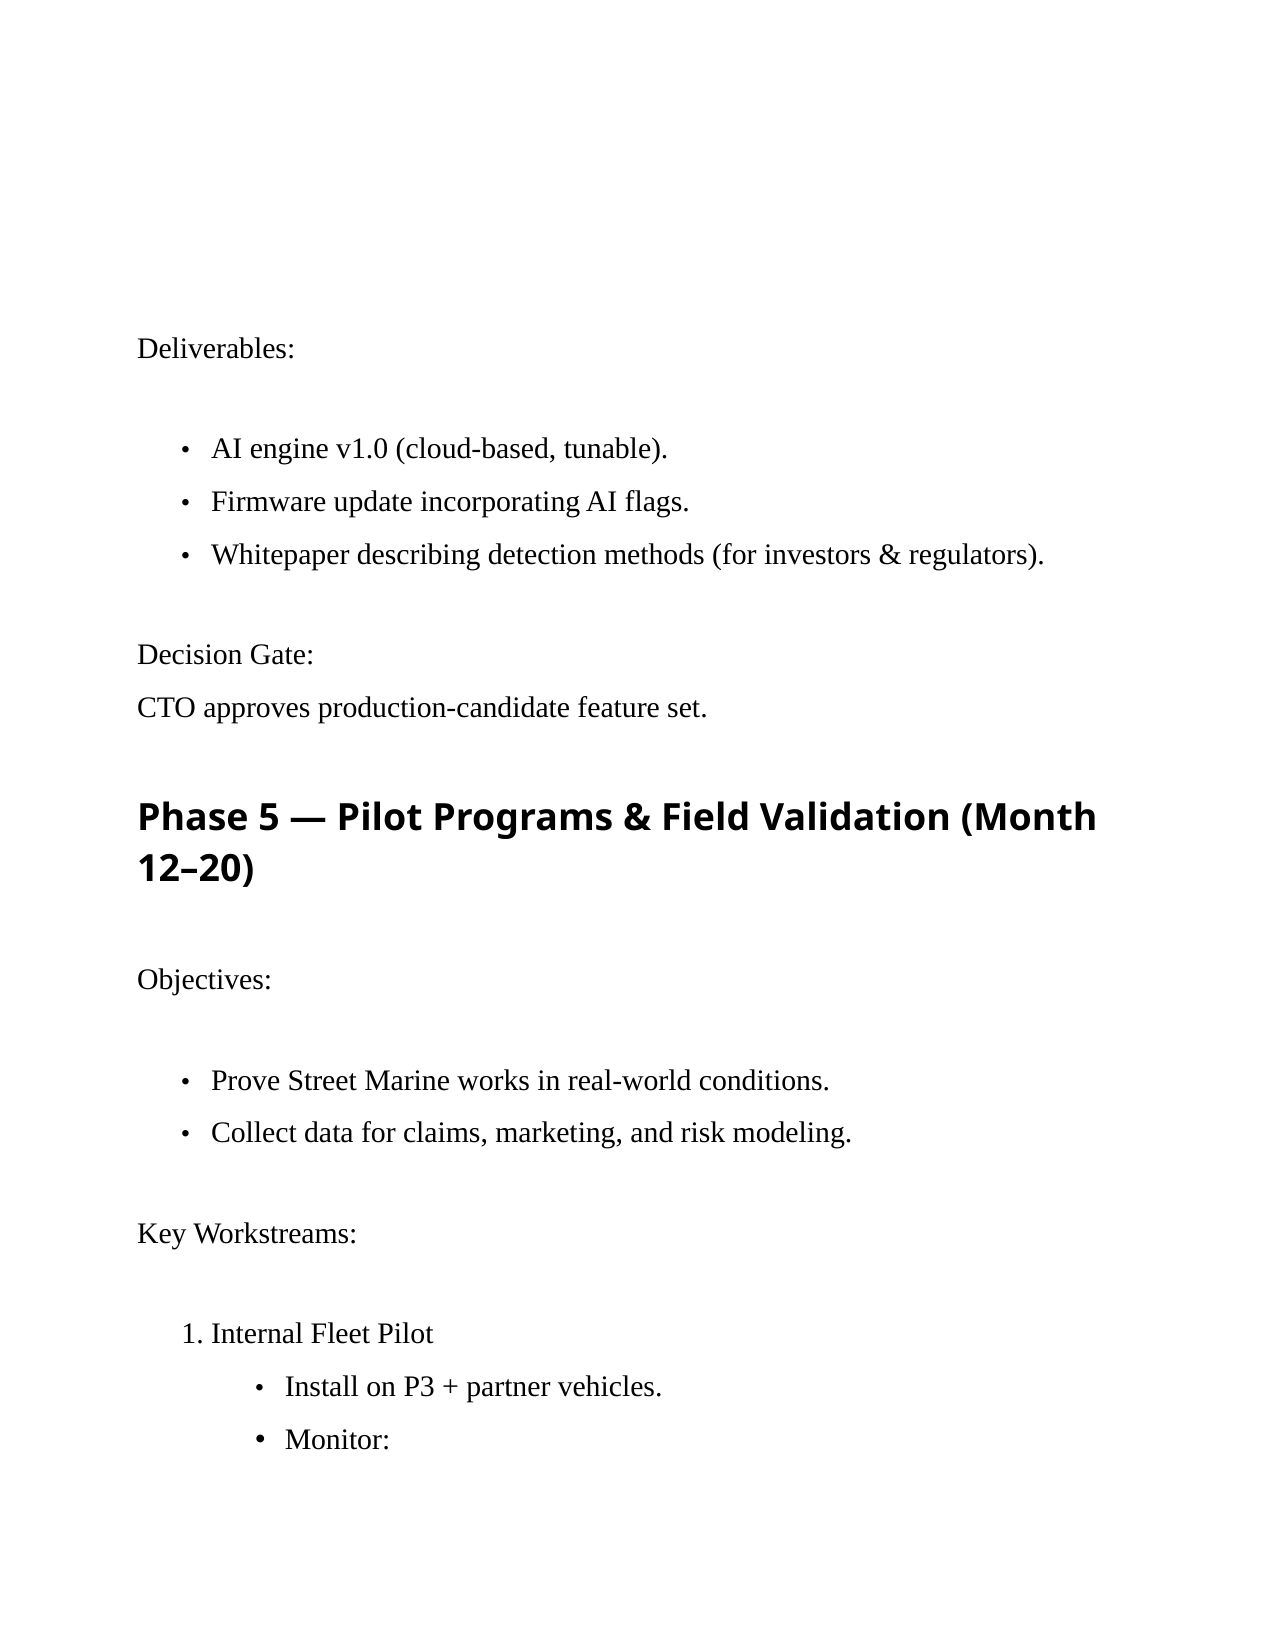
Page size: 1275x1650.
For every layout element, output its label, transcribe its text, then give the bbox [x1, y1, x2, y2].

table_header P3 ENTERPRISES — RESEARCH & DEVELOPMENT DIVISION Series D — Intellectual Property & Technology Supporting Game-Bling™ & Street Marine™ Auto Security Platform 1. Overview of the R&D Division Overview of the R&D Division In today’s volatile technology and business landscape, success belongs to companies with the ability to: Adapt rapidly Deploy advanced technology strategically Leverage cross-industry innovation Reduce internal friction and processing time Consistently elevate customer responsiveness Convert technological capability into investor profit The P3 Research & Development Division (R&D) is the technological backbone of the enterprise. It is responsible for the discovery, evaluation, adaptation, and commercialization of technologies that directly enhance: Game-Bling™ (digital gaming platform) Street Marine™ (automotive anti-theft + security system) P3’s enterprise cloud infrastructure Hardware, software, security, and user-facing systems Future inventions and patentable innovations The R&D division ensures P3 remains on the cutting edge of innovation, delivering high-performance customer experiences and increasing long-term asset value for fund investors. 2. Leadership: CTO & Technical Service Advisor Chief Technology Officer (CTO) The CTO functions as a senior executive equal to a Corporate VP and is responsible for: Strategic technology direction Enterprise-wide systems architecture ROI calculations on all technology investments Oversight of IT, R&D, systems engineering, and cybersecurity Evaluating technology acquisitions and licensing agreements Leading patent development initiatives Ensuring regulatory compliance and data security The CTO is the “technology general” guiding the climb up the high-tech mountain—responsible for ensuring P3 outpaces competitors across digital gaming, internet security, vehicle protection, and cloud technology. Technical Service Advisor (TSA) Operating as the CTO’s Executive Technical Officer, the TSA: Serves as cross-functional liaison between R&D and all P3 divisions Integrates technology between suppliers, partners, and internal departments Translates technical innovations into operational business solutions Supports franchise operators, distributors, manufacturers, and service techs Advises department heads on technology selection and compatibility Formats custom solutions for corporate clients and enterprise users This role ensures seamless connectivity between P3 innovation and the real-world deployment of those technologies. 3. R&D Priorities for Series D — Technology & IP The R&D division’s primary mandate is to create patentable, defensible, commercial-grade technologies that expand P3’s market presence. Top Priority Initiatives: Game-Bling™ Core Engine + AI Systems Street Marine™ Auto Security Suite (Hardware + Software Integration) Augmented Reality (AR) Gameplay + Volumetric Avatar Technology Biometric + Gesture-Based Control Interfaces Cloud Infrastructure for Enterprise Scaling Proprietary Payment Security + Anti-Fraud Tools Intelligent Dealer/Distributor Portals for Street Marine Server-side Anti-Cheat Engine (Game-Bling) Electronic Security Appliance R&D (Street Marine) IP Licensing for Third-Party Game Studios and Automotive OEMs 4. GAME-BLING™ — R&D DEPARTMENT (DIGITAL GAMING) A. Platform Innovation & User Experience The R&D team conducts continuous market and competitor analysis to ensure Game-Bling evolves beyond its competition. In the gaming sector, companies that succeed are those that: Reinvent gameplay frequently Adapt to trends instantly Enhance user experience without compromising performance Deliver meaningful perceived value Maintain high fairness and integrity standards Game-Bling’s R&D focus includes: AI-driven matchmaking Server-authoritative scoring Real-time anti-cheat systems Latency-reduced tournament environments Modular cross-platform compatibility B. Augmented Reality & Avatar Integration Using cutting-edge Intel perpetual compute and machine learning frameworks, Game-Bling will feature: Real-time facial capture Avatar integration via green-screen + AI Motion-mapped gestures Volumetric player overlays inside 3D scenes The player can become the character—increasing engagement and retention. C. Advanced Controls Integration Game-Bling incorporates emerging interaction technologies: Voice recognition Gesture tracking Eye-movement navigation Haptic feedback compatibility Multi-platform control ecosystems This transforms the user from player → participant → competitor. D. Hardware & Software Interoperability Game-Bling R&D manages compatibility with: Multi-card readers Secure identity devices Magnetic stripe and chip authentication Anti-zapper (tamper-proof) technologies Linux/UNIX enterprise servers AI-enabled fraud detection modules This ensures enterprise-grade platform integrity. E. Cloud Architecture & Server Farms Game-Bling’s data infrastructure includes: Elastic cloud scaling Automated hot patches Continuous backups Global Content Delivery Networks (CDNs) PCI-DSS compliant servers Redundant failover systems Dedicated IT engineers Flexible cost controls This reduces capital expenditure up to 70%, increases uptime, and supports millions of global transactions per day. 5. STREET MARINE™ — R&D DEPARTMENT (AUTO SECURITY & ANTI-THEFT) Street Marine is P3’s breakthrough automotive security platform designed to combat rising auto theft nationwide. The R&D team focuses on: A. Sensor-Based Vehicle Protection Street Marine’s hardware ecosystem includes: Motion sensors Shock sensors Door/hood/trunk tamper detectors Wireless immobilizers High-frequency lock-disruption prevention GPS telematics with encrypted communication B. Mobile & Cloud Integration R&D is designing: Mobile app control interface Vehicle health and diagnostic data cloud sync Anti-tow alerts Remote lockout and shutdown (where legal) Multi-vehicle fleet software C. Anti-Theft Hardware Innovations Patentable hardware includes: Smart ignition bypass systems Spectrum-resistant keyless entry filters RF-blocking shielding modules Multi-mode immobilization Biometric vehicle access D. AI Surveillance + Incident Detection Street Marine’s AI platform can: Identify suspicious patterns Detect break-in attempts Predict vehicle vulnerability Alert owners with real-time notifications Assist law enforcement retrieval E. OEM & Dealer Integration R&D ensures future compatibility with: Automotive OEM API systems Dealer security installation networks Aftermarket distributors Mobile installers Fleet management software 6. Strategic Partnerships & Licensing Success requires alliances with providers of: AI engines AR/VR systems Payment gateways Automotive electronic manufacturers Security component suppliers Cloud computing vendors Encrypted communications companies The R&D team evaluates these partners for: Long-term scalability Licensing cost IP alignment Integration readiness Patent implications 7. Prototype Development (“The Silent Salesman”) The R&D team has designed virtual proof-of-concept prototypes for both Game-Bling and Street Marine to accelerate commercial partnerships. These prototypes: Display interactive demos Integrate real product features Show dealership revenue models (Street Marine) Demonstrate gameplay and retention (Game-Bling) Present detailed sales analytics Provide geographic market data Build buyer confidence Simplify partner onboarding These tools function as digital sales representatives, enabling rapid market penetration. 8. R&D Mission: Innovation Without Losing the Human Element While automation enhances efficiency, P3 maintains a philosophy that: “Technology is a tool, not a replacement for human ingenuity.” The R&D division ensures: Automation never replaces core team value Human oversight remains central Customer service remains personal Innovation enhances—not eliminates—the workforce This principle ensures long-term organizational integrity. 9. Conclusion: R&D as a Core Value Engine The P3 R&D division is a mission-critical growth engine that: Creates new IP Improves platform security Develops hardware + software innovations Accelerates Game-Bling and Street Marine Increases enterprise valuation Drives investor ROI Enables global scalability Strengthens brand credibility Builds long-term customer loyalty With the CTO, TSA, and specialized R&D units working in unison, P3 is positioned to lead in digital gaming, auto security, cloud computing, AI/AR technologies, and all future innovations that fall under Series D — Intellectual Property & Technology. Executive Summary S.T. Vehicle Security The modern vehicle security industry is fragmented, outdated, and vulnerable to advanced digital theft techniques. Legacy systems fail because they rely on single-layer protection and lack real-time intelligence. Street Marine™ is designed to close every gap with a multi-layer intelligent security platform featuring AI analytics, anti-relay protections, CAN bus shielding, real-time mobile alerts, remote intervention, and cloud-based continuous updates. Street Marine fills the industry’s most serious deficiency: No major competitor offers a unified, intelligent, adaptive auto security ecosystem. ——————- Here’s a clean, investor-grade R&D roadmap for Street Marine™ you can drop into the Series D / tech section and later expand with specs. I’ll break it into phases, workstreams, milestones, and decision gates so it feels like a real operating plan. Street Marine™ — R&D Roadmap (18–30 Month Plan) Series D — Intellectual Property & Technology | P3 Enterprises Mission: Develop and commercialize a next-generation, multi-layer, intelligent vehicle security ecosystem that protects against modern theft (relay, CAN injection, jamming, cloning) and can scale from consumers to fleets and OEM partnerships. Phase 0 — Concept Validation & Requirements (Month 0–2) Objectives: Confirm core feature set and market positioning. Translate founder vision + theft trends into engineering requirements. Key Workstreams: Market & Threat Assessment Document current theft vectors: relay, CAN injection, OBD hacks, jamming, etc. Map competitor capabilities vs. threats → define gaps Street Marine will fill. Use Case Definition Consumer use cases (daily driver, luxury car, EV, high-theft models). Fleet use cases (delivery, rental, corporate). Dealer/installer workflows. Initial System Concept Define module categories: Core control unit Sensor suite (shock, motion, tilt, door/hood) Comms (cellular, GPS, possibly RF backup) Mobile app + cloud console AI analytics layer Optional camera node (future) Deliverables: Phase 0 Concept Document (10–20 pages) Feature priority matrix (MVP vs. later releases) High-level system block diagram Decision Gate: CTO signs off on MVP definition and target cost per unit. Phase 1 — System Architecture & IP Strategy (Month 2–4) Objectives: Lock in technical architecture. Start IP protection early. Key Workstreams: High-Level System Architecture Define communication flows: sensor → ECU → cloud → mobile. Select embedded platform (MCU/SoC family). Define CAN bus & power integration strategy. Security Architecture Threat models (attack trees). Encryption and authentication layers. Anti-relay and anti-CAN-injection logic at a conceptual level. IP & Patent Strategy Identify what’s novel: Multi-layered theft detection logic Anti-relay handshake methods AI anomaly detection patterns Jamming detection and safe-mode File: Provisional patents on key methods Trademark filings for Street Marine™ sub-brands (e.g., “Street Marine Shield”) Deliverables: System Architecture Spec v1.0 Security & Threat Model Report At least 1–3 provisional patent filings Decision Gate: Board / Investment Committee confirms architecture is aligned with Series D value creation. Phase 2 — Hardware Prototyping (Month 4–9) Objectives: Create physical Street Marine prototype units to validate in real vehicles. Key Workstreams: ECU / Main Module Prototype Design PCB for: Power management CAN interface Cellular/GPS module Local memory & secure element Choose enclosure form factor (under-dash or engine bay). Sensor Suite Integrate: Shock/tilt/motion sensors Door/hood/trunk inputs Anti-tow detection Define plug-and-play harness options for installers. Bench Testing Test power cycles, temperature range, vibration resilience. Validate CAN read/write without interfering with OEM safety systems. Deliverables: Prototype Hardware v0.1 → v0.3 (rapid iterations). Lab test reports (electrical & environmental). Installation guide draft for installers. Decision Gate: Greenlight for in-vehicle pilot testing with limited internal fleet. Phase 3 — Firmware & Core Software (Month 5–12) (Runs partially in parallel with Phase 2) Objectives: Develop embedded firmware + core detection logic. Build first version of mobile app and cloud APIs. Key Workstreams: Firmware Development Implement sensor fusion logic (shock/motion + CAN signals). Detect suspicious patterns (ignition on with no key event, sudden CAN command bursts). Handle communication with cloud service (MQTT/HTTPS). Mobile App – v1 (Owner App) Core features: Lock/unlock security profile Receive alerts (break-in, tow, vibration) See vehicle location Arm/disarm Street Marine Push notification system. Basic Cloud Backend Secure device registry. Event logging storage. Basic dashboard for internal monitoring. Deliverables: Firmware v0.5 for field testing. Mobile app beta (Android + iOS). Backend v1 on chosen cloud platform. Decision Gate: System is stable enough for controlled real-world pilot. Phase 4 — AI, Anti-Relay & Anti-Jamming Intelligence (Month 9–18) Objectives: Add intelligent threat detection that makes Street Marine truly next-gen. Key Workstreams: Data Collection Pipeline Anonymized data from pilot vehicles. Events: normal use vs suspicious use. Build labeled datasets. AI/ML Model Development Train models to: Detect unusual entry/start patterns. Spot repeated failed attempts. Recognize jamming behavior (signal patterns). Thresholding for alerts vs safe operation. Anti-Relay & Anti-CAN Logic Implement challenge-response mechanisms. Cross-check between sensor data and CAN messages. Define “panic modes”: Local alarm Soft immobilization (e.g., no restart after shutdown) Owner confirmation via app. Anti-Jamming Response Detect comms anomalies. Log local evidence. Trigger visual/audible alerts and protective behaviors. Deliverables: AI engine v1.0 (cloud-based, tunable). Firmware update incorporating AI flags. Whitepaper describing detection methods (for investors & regulators). Decision Gate: CTO approves production-candidate feature set. Phase 5 — Pilot Programs & Field Validation (Month 12–20) Objectives: Prove Street Marine works in real-world conditions. Collect data for claims, marketing, and risk modeling. Key Workstreams: Internal Fleet Pilot Install on P3 + partner vehicles. Monitor: False positives Missed events App reliability Driver experience. Dealer/Installer Pilot Train a small number of trusted installers. Evaluate installation time and complexity. Refine hardware harness and SOPs. Insurance & Law Enforcement Liaison (Optional) Explore partnerships (discount programs, recovery support). Deliverables: Pilot report (metrics, customer feedback). Revised hardware/firmware if needed. Installer training kit (manuals + videos). Decision Gate: Approval to move to commercial launch v1.0. Phase 6 — Commercial Launch & Scale-Up (Month 18–30) Objectives: Transition from R&D → production. Begin scaling revenue. Key Workstreams: Production Engineering Choose manufacturing partners. Finalize BOM and per-unit cost. Implement QA and testing workflows. App & Cloud v2.0 Improve UI/UX for consumers. Add fleet/enterprise dashboard. Expand alert customization. Distribution & Channel Readiness Onboard installers, dealers, fleet partners. Documentation, certification, warranties. Ongoing R&D Loop Continue AI model tuning. Plan Street Marine v2 hardware (e.g., integrated camera, EV-specific features). Deliverables: Street Marine Commercial Release v1.0. Manufacturing & logistics plan. Partner launch kits (brochures, training assets, sales decks). Decision Gate: Move R&D focus toward v2 features, OEM integrations, and new patents. Phase 7 — OEM, Fleet & Advanced Feature Roadmap (Beyond Month 24) Objectives: Turn Street Marine into a platform, not just a product. Key Workstreams: OEM Integration Program API and embedded module offerings. Co-branded or white-label versions. Fleet Solutions Multi-vehicle management. Reporting and driver scoring. New Product Lines Street Marine Camera Nodes (360 ° perimeter). EV-specific modules. “Street Marine Home” crossover (garage/home security tie-in). Patent Portfolio Expansion Convert provisional filings to full patents. File new patents for advanced algorithms and integrations. R&D Governance & Funding Alignment Tie this into the P3 Asset Repositioning Fund – Series D: Seed / Early Series D Capital: Phases 0–3 (concept → prototype → first firmware & app). Series D Growth Capital: Phases 4–6 (AI, pilots, commercial launch). Follow-on / Strategic Capital: Phase 7 (OEM partnerships, international market entry, and v2 products). 1. Companies That Can Take Street Marine From Concept to Product You’re essentially looking for end-to-end IoT / hardware product engineering: electronics design, firmware, cloud, app, certifications, and manufacturing support. Examples of firms that explicitly do “concept to production” for hardware/IoT: Softeq (USA, global) – Full-stack IoT, embedded, hardware + cloud. They specifically highlight consumer electronics, connected devices, and end-to-end builds. InTechHouse (Europe, global) – Hardware development company focused on PCB, embedded systems, full-cycle prototyping and product design. Yalantis – Offers custom hardware development from concept to production with requirements analysis, hardware design, firmware, cloud and manufacturing support. Embitel – Specializes in IoT solutions for connected vehicles, embedded systems, telematics and automotive electronics — very relevant to an auto-security product. Top-tier IoT development shops (shortlist) – Round out the bench with firms that advertise full-stack IoT (hardware + firmware + cloud + apps), such as those listed in “top IoT development companies” roundups. You wouldn’t need all of them — the P3 R&D group would select one primary product engineering partner + possibly a separate manufacturing/EMS partner once the design is locked. 2. Cost to the Company + High-Level Timeline a) Budget Ranges (Concept → MVP → Pilot → Production) From multiple IoT engineering sources, a custom IoT hardware + software solution MVP typically starts around $50,000 and can reach several hundred thousand dollars or more depending on complexity, security, and production volume. For a security-critical automotive device (Street Marine) with: Custom hardware Embedded firmware Mobile apps Cloud platform AI analytics (phase 2) A realistic staged budget (ballpark, pre-negotiation) could look like: Phase 0–1: Architecture + Requirements + IP (~$50k–$100k) Threat modeling, system architecture, requirements, early patent work. Phase 2–3: Hardware + Firmware + App + Cloud MVP (~$150k–$300k) PCB + enclosure design & prototypes Core firmware & secure comms Owner mobile app (iOS/Android) Basic backend & telemetry Bench testing + small pilot batch Phase 4: AI, Anti-Relay/CAN Protection, Anti-Jamming (~$100k–$250k) Data pipeline ML models for anomaly detection Integration into firmware & backend Phase 5–6: Pilot, Certification & Production Prep (~$150k–$300k+) Field pilots, installer trials Certification (FCC, CE, automotive standards where needed) DFM (design for manufacturing) + tooling and first production run Total indicative budget to “real product on market”: Roughly $450k–$950k depending on scope, geography, and how much you build in-house vs outsourced. That aligns nicely (by design) with a single Series D R&D allocation or part of your broader $350k–$450k seed + follow-on structure. b) Simple Development Timeline You can present this to investors as a 24-month product roadmap: Months 0–3 — Concept & Architecture Select engineering partner Finalize requirements, threat model, and system architecture File provisional patents Months 3–9 — Hardware + Firmware + App MVP PCB + enclosure prototypes Basic firmware for sensors + CAN bus Mobile app v1 + cloud backend v1 Internal bench testing Months 9–15 — Field Pilot & Intelligence Layer Install in pilot vehicles (internal + friendly customers) Data collection and refinement Add AI/ML anomaly detection and anti-relay logic Hardening against jamming and CAN injection Months 15–24 — Certification & Commercial Launch FCC/CE + automotive compliance DFM and manufacturing ramp Dealer/installer onboarding Initial commercial release in targeted high-theft markets (e.g., California, Texas, Colorado) 3. How This Strengthens P3 & Investor Security/Returns A. Strategic Fit in the P3 Asset Repositioning Fund Street Marine plugs into Series D – IP & Technology as: A defensible patent-backed product In a large, growing, pain-driven market (auto theft prevention) With both consumer and fleet/OEM channels This: Diversifies the fund beyond real estate & hospitality Adds recurring revenue potential (subscriptions, data services) Raises P3’s profile as a technology + security innovator, not just a property operator B. Revenue & Exit Paths Product Sales: hardware margin on each Street Marine unit Subscription SaaS: recurring revenue for monitoring, cloud features, AI analytics Dealer/Fleet Programs: B2B volume sales to installers, dealerships, rental fleets Licensing/OEM Deals: license core tech to automakers or security brands These create multiple possible exits: Strategic acquisition by auto electronics/security firm, telematics provider, or OEM supplier Roll-up into a larger connected-vehicle platform Long-term recurring cashflow that supports valuations across the entire fund C. Investor Security Story Street Marine strengthens your investor narrative in three ways: Real Problem, Growing Pain: Auto theft and break-ins are rising; insurers and consumers are desperate for better tools. Defensive IP: Patents + proprietary detection algorithms create real barriers to entry. Real-World Relevance to High-Profile Targets: The same vulnerabilities affecting celebrities and athletes affect everyday customers — Street Marine becomes a “celebrity-grade” protection system for normal people. [118, 118, 1157, 1493]
